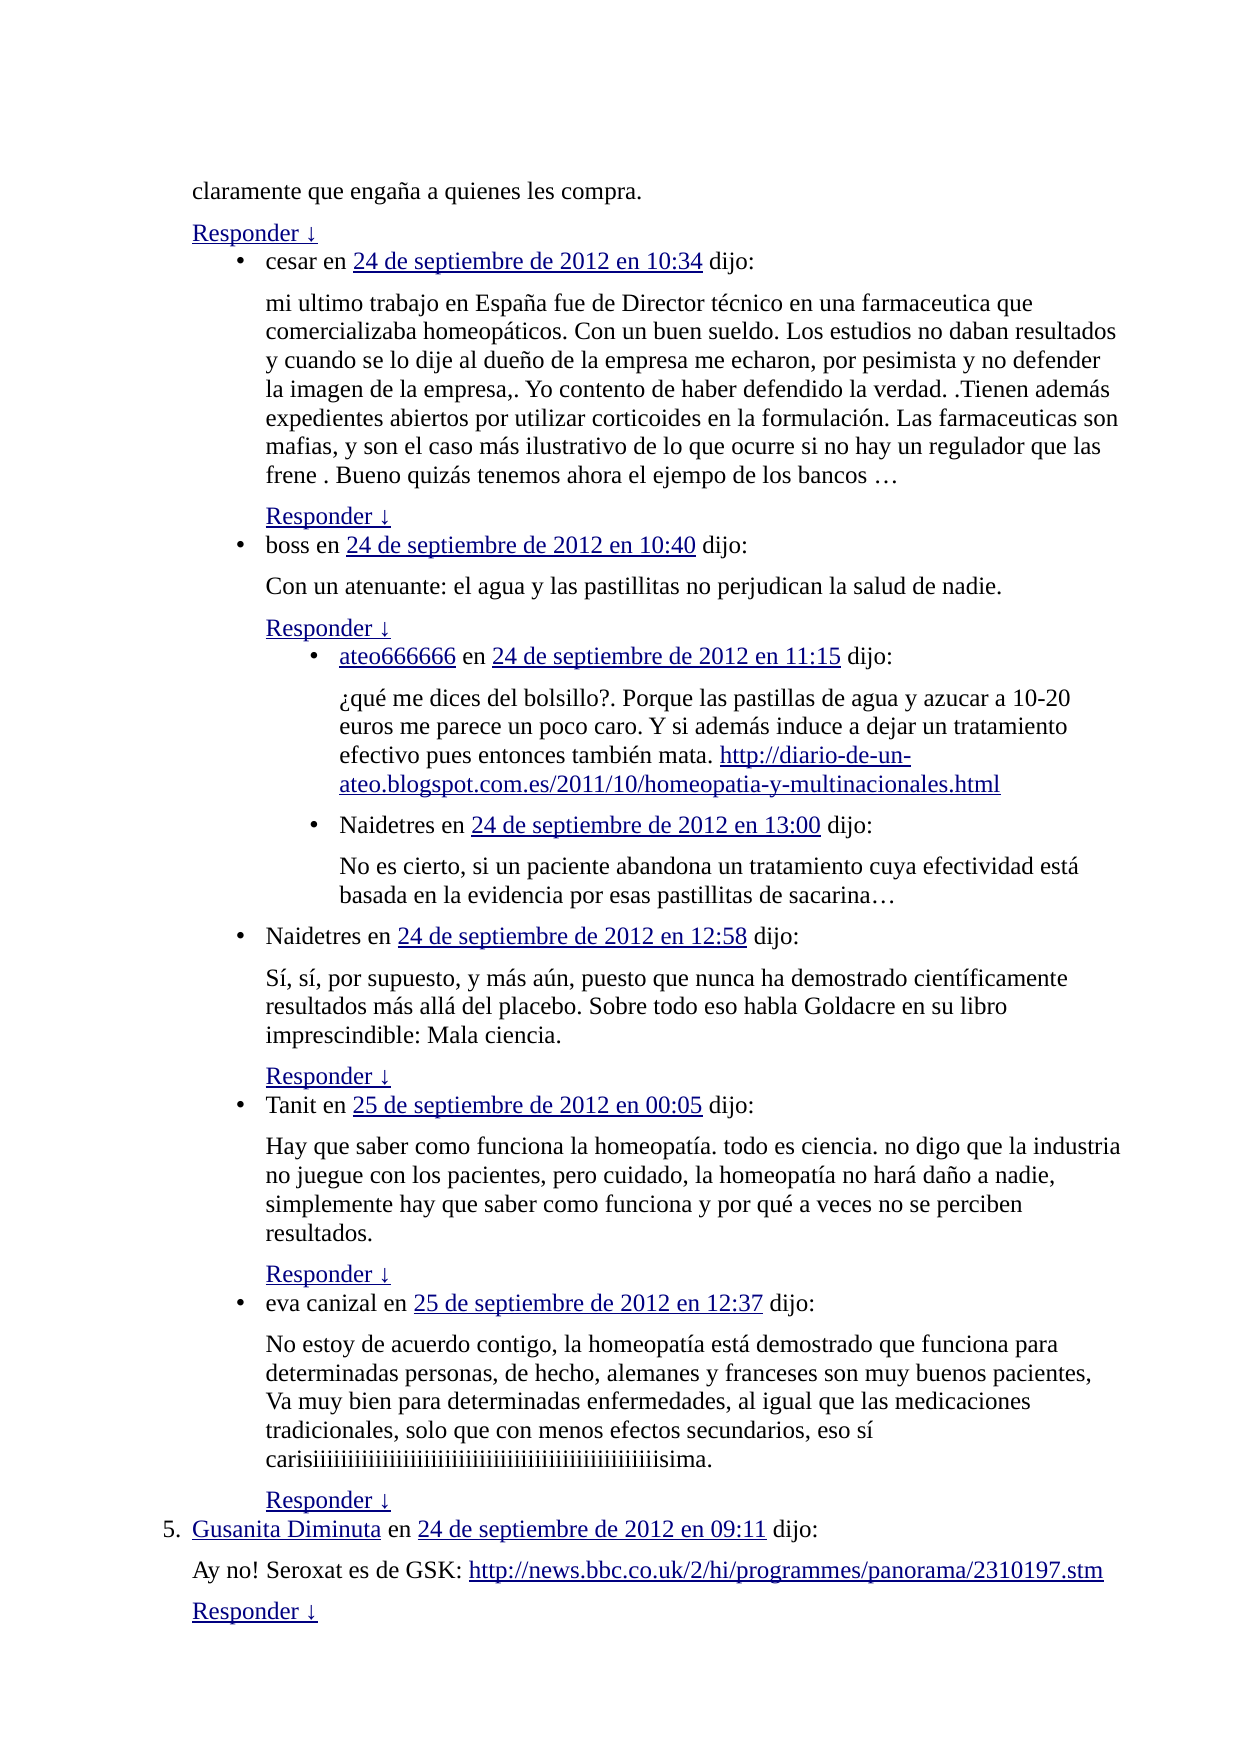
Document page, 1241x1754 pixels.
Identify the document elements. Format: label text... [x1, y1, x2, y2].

list Ay no! Seroxat es de GSK: http://news.bbc.co.uk/2/hi/programmes/panorama/2310197.stm [162, 1555, 1122, 1584]
list Responder ↓ [236, 1061, 1122, 1090]
list Sí, sí, por supuesto, y más aún, puesto que nunca ha demostrado científicamente resultados más allá del placebo. Sobre todo eso habla Goldacre en su libro imprescindible: Mala ciencia. [236, 963, 1122, 1049]
list Responder ↓ [236, 613, 1122, 641]
list Gusanita Diminuta en 24 de septiembre de 2012 en 09:11 dijo: [162, 1514, 1122, 1543]
list No estoy de acuerdo contigo, la homeopatía está demostrado que funciona para determinadas personas, de hecho, alemanes y franceses son muy buenos pacientes, Va muy bien para determinadas enfermedades, al igual que las medicaciones tradicionales, solo que con menos efectos secundarios, eso sí carisiiiiiiiiiiiiiiiiiiiiiiiiiiiiiiiiiiiiiiiiiiiiiiiiiisima. [236, 1329, 1122, 1473]
list mi ultimo trabajo en España fue de Director técnico en una farmaceutica que comercializaba homeopáticos. Con un buen sueldo. Los estudios no daban resultados y cuando se lo dije al dueño de la empresa me echaron, por pesimista y no defender la imagen de la empresa,. Yo contento de haber defendido la verdad. .Tienen además expedientes abiertos por utilizar corticoides en la formulación. Las farmaceuticas son mafias, y son el caso más ilustrativo de lo que ocurre si no hay un regulador que las frene . Bueno quizás tenemos ahora el ejempo de los bancos … [236, 288, 1122, 489]
list Naidetres en 24 de septiembre de 2012 en 13:00 dijo: [309, 810, 1122, 839]
list eva canizal en 25 de septiembre de 2012 en 12:37 dijo: [236, 1288, 1122, 1316]
list Con un atenuante: el agua y las pastillitas no perjudican la salud de nadie. [236, 571, 1122, 600]
list cesar en 24 de septiembre de 2012 en 10:34 dijo: [236, 246, 1122, 275]
list Responder ↓ [236, 501, 1122, 530]
list Responder ↓ [236, 1485, 1122, 1514]
list Naidetres en 24 de septiembre de 2012 en 12:58 dijo: [236, 921, 1122, 950]
list Responder ↓ [162, 1596, 1122, 1625]
list ateo666666 en 24 de septiembre de 2012 en 11:15 dijo: [309, 641, 1122, 670]
list No es cierto, si un paciente abandona un tratamiento cuya efectividad está basada en la evidencia por esas pastillitas de sacarina… [309, 851, 1122, 909]
list claramente que engaña a quienes les compra. [162, 176, 1122, 205]
list boss en 24 de septiembre de 2012 en 10:40 dijo: [236, 530, 1122, 559]
list ¿qué me dices del bolsillo?. Porque las pastillas de agua y azucar a 10-20 euros me parece un poco caro. Y si además induce a dejar un tratamiento efectivo pues entonces también mata. http://diario-de-un-ateo.blogspot.com.es/2011/10/homeopatia-y-multinacionales.html [309, 683, 1122, 798]
list Hay que saber como funciona la homeopatía. todo es ciencia. no digo que la industria no juegue con los pacientes, pero cuidado, la homeopatía no hará daño a nadie, simplemente hay que saber como funciona y por qué a veces no se perciben resultados. [236, 1131, 1122, 1246]
list Responder ↓ [162, 218, 1122, 246]
list Responder ↓ [236, 1259, 1122, 1288]
list Tanit en 25 de septiembre de 2012 en 00:05 dijo: [236, 1090, 1122, 1119]
